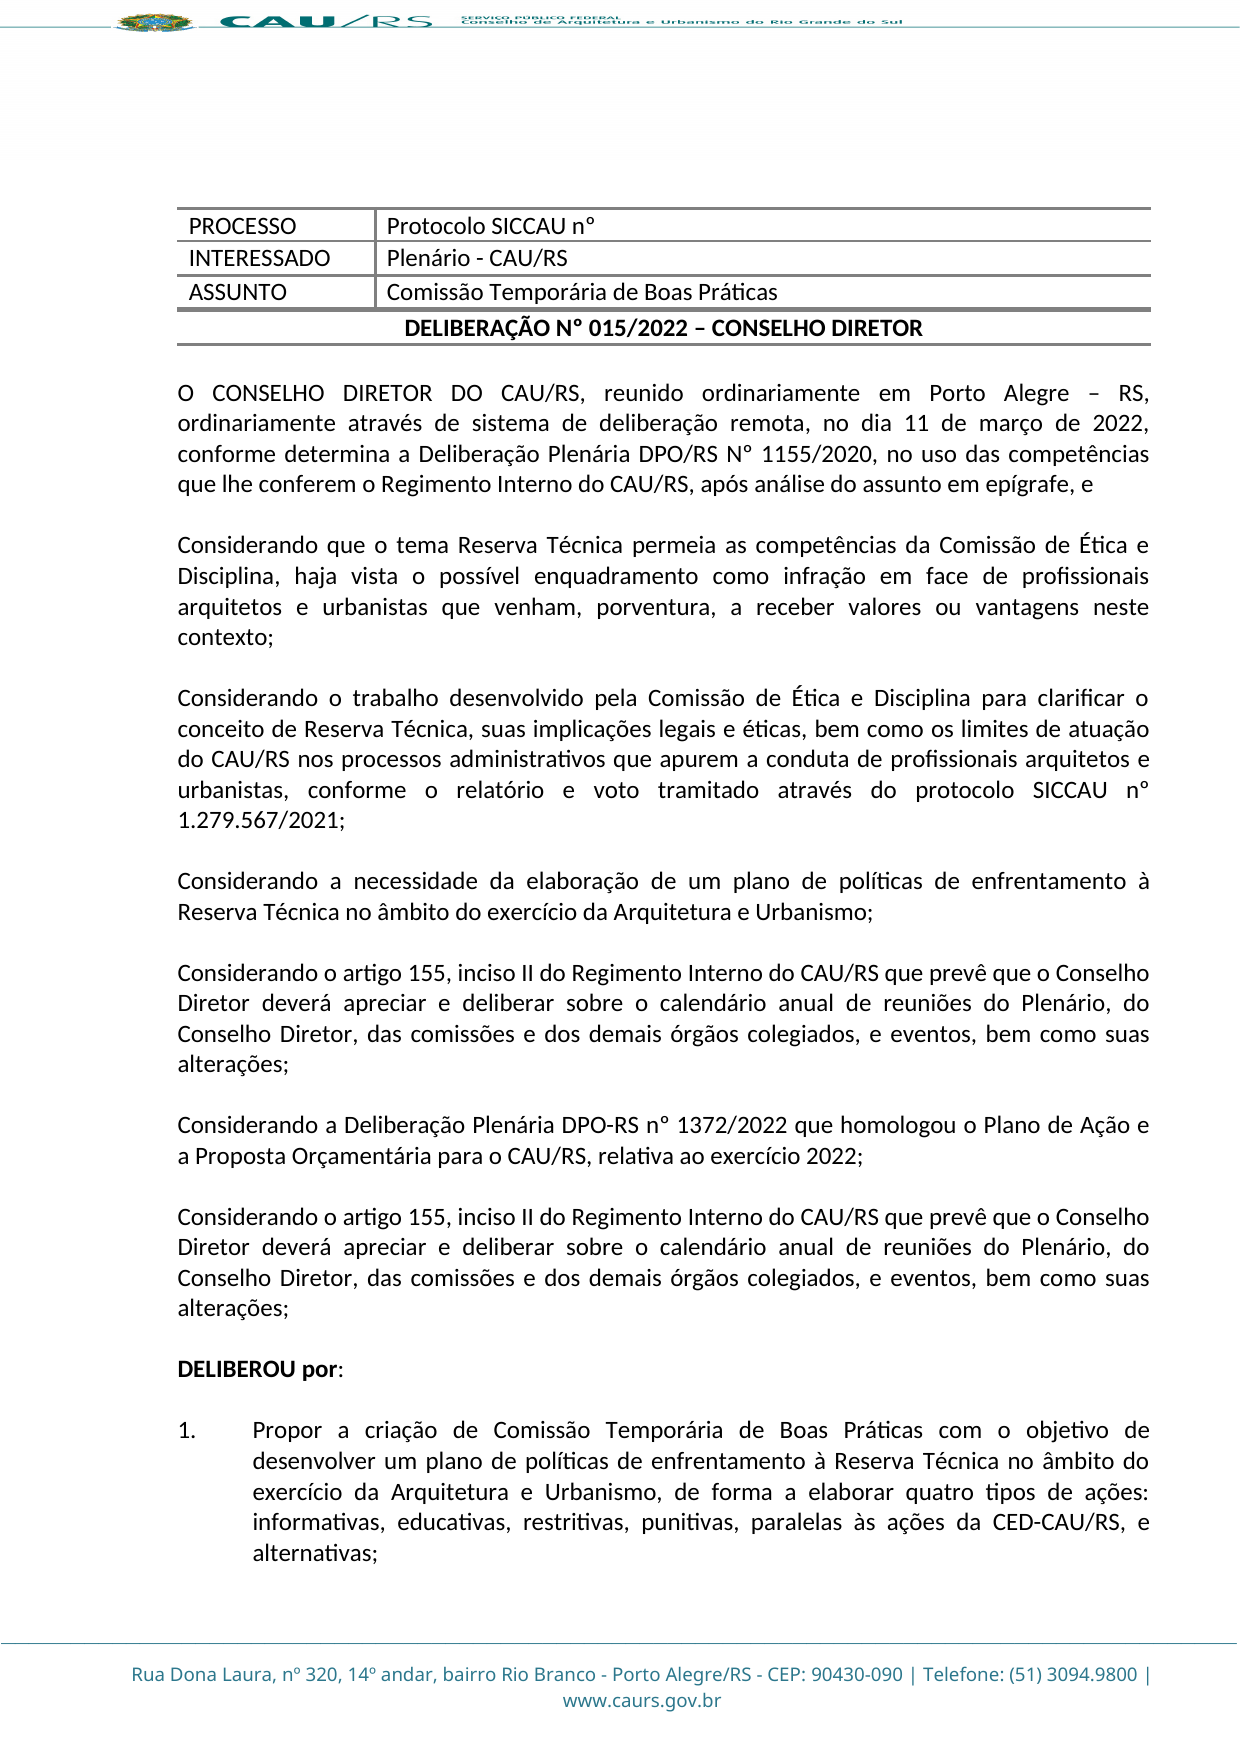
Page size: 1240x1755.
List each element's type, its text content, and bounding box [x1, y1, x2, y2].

list Propor a criação de Comissão Temporária de Boas Práticas com o objetivo de desenvolver um plano de políticas de enfrentamento à Reserva Técnica no âmbito do exercício da Arquitetura e Urbanismo, de forma a elaborar quatro tipos de ações: informativas, educativas, restritivas, punitivas, paralelas às ações da CED-CAU/RS, e alternativas; [177, 1415, 1151, 1567]
table_cell DELIBERAÇÃO Nº 015/2022 – CONSELHO DIRETOR [177, 312, 1151, 343]
table_header Protocolo SICCAU nº [377, 210, 1151, 240]
text DELIBEROU por: [177, 1354, 1151, 1384]
table_cell Comissão Temporária de Boas Práticas [377, 277, 1151, 307]
table_cell INTERESSADO [177, 242, 374, 273]
text O CONSELHO DIRETOR DO CAU/RS, reunido ordinariamente em Porto Alegre – RS, ordinariamente através de sistema de deliberação remota, no dia 11 de março de 2022, conforme determina a Deliberação Plenária DPO/RS Nº 1155/2020, no uso das competências que lhe conferem o Regimento Interno do CAU/RS, após análise do assunto em epígrafe, e [177, 377, 1151, 499]
table_cell ASSUNTO [177, 277, 374, 307]
text Considerando o artigo 155, inciso II do Regimento Interno do CAU/RS que prevê que o Conselho Diretor deverá apreciar e deliberar sobre o calendário anual de reuniões do Plenário, do Conselho Diretor, das comissões e dos demais órgãos colegiados, e eventos, bem como suas alterações; [177, 1201, 1151, 1323]
table_cell Plenário - CAU/RS [377, 242, 1151, 273]
text Considerando a Deliberação Plenária DPO-RS nº 1372/2022 que homologou o Plano de Ação e a Proposta Orçamentária para o CAU/RS, relativa ao exercício 2022; [177, 1109, 1151, 1171]
text Considerando o artigo 155, inciso II do Regimento Interno do CAU/RS que prevê que o Conselho Diretor deverá apreciar e deliberar sobre o calendário anual de reuniões do Plenário, do Conselho Diretor, das comissões e dos demais órgãos colegiados, e eventos, bem como suas alterações; [177, 957, 1151, 1079]
text Considerando o trabalho desenvolvido pela Comissão de Ética e Disciplina para clarificar o conceito de Reserva Técnica, suas implicações legais e éticas, bem como os limites de atuação do CAU/RS nos processos administrativos que apurem a conduta de profissionais arquitetos e urbanistas, conforme o relatório e voto tramitado através do protocolo SICCAU nº 1.279.567/2021; [177, 682, 1151, 835]
text Considerando a necessidade da elaboração de um plano de políticas de enfrentamento à Reserva Técnica no âmbito do exercício da Arquitetura e Urbanismo; [177, 865, 1151, 926]
text Considerando que o tema Reserva Técnica permeia as competências da Comissão de Ética e Disciplina, haja vista o possível enquadramento como infração em face de profissionais arquitetos e urbanistas que venham, porventura, a receber valores ou vantagens neste contexto; [177, 529, 1151, 652]
table_header PROCESSO [177, 210, 374, 240]
